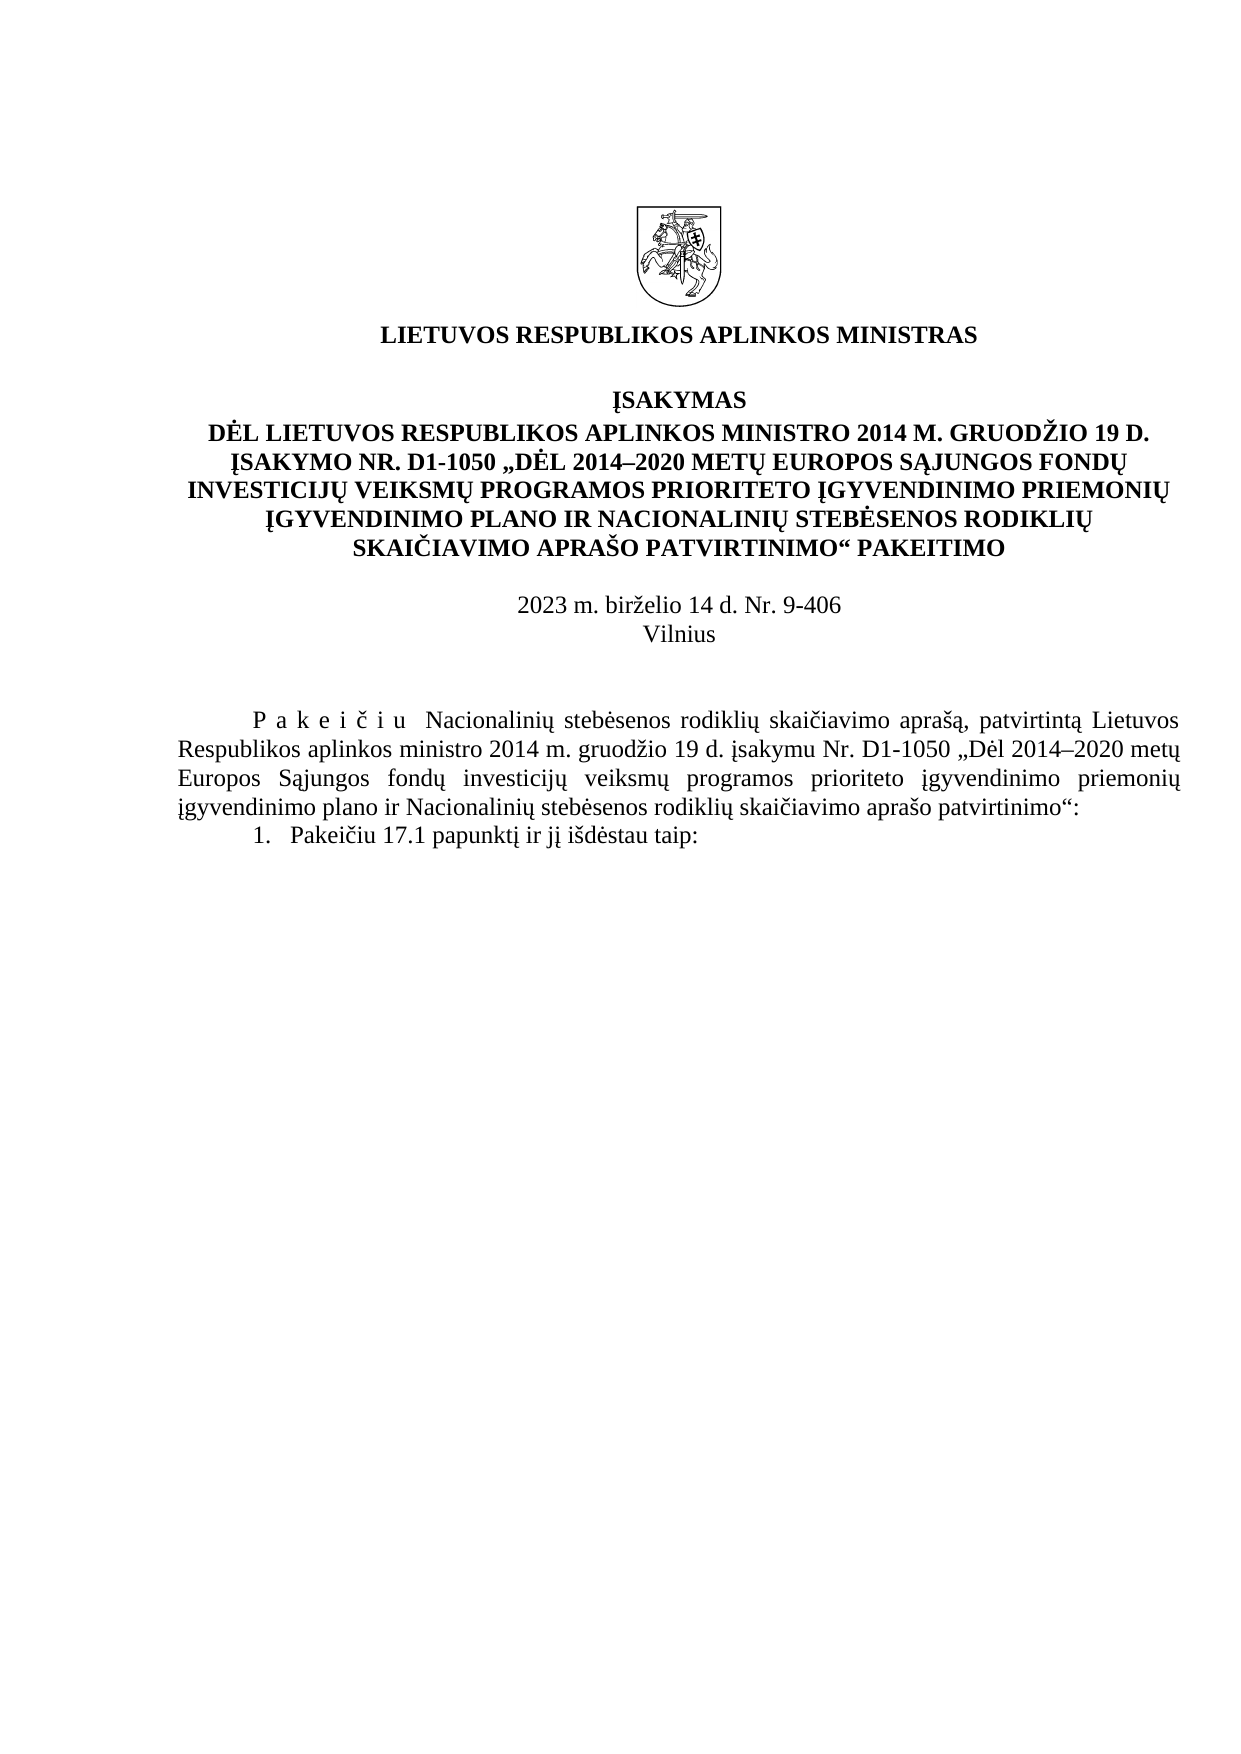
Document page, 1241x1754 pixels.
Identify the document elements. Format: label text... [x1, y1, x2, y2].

text P a k e i č i u Nacionalinių stebėsenos rodiklių skaičiavimo aprašą, patvirtintą Lietuvos Respublikos aplinkos ministro 2014 m. gruodžio 19 d. įsakymu Nr. D1-1050 „Dėl 2014–2020 metų Europos Sąjungos fondų investicijų veiksmų programos prioriteto įgyvendinimo priemonių įgyvendinimo plano ir Nacionalinių stebėsenos rodiklių skaičiavimo aprašo patvirtinimo“: [177, 705, 1181, 820]
text LIETUVOS RESPUBLIKOS APLINKOS MINISTRAS [177, 320, 1181, 349]
text Vilnius [177, 619, 1181, 648]
text DĖL LIETUVOS RESPUBLIKOS APLINKOS MINISTRO 2014 M. GRUODŽIO 19 D. ĮSAKYMO NR. D1-1050 „DĖL 2014–2020 METŲ EUROPOS SĄJUNGOS FONDŲ INVESTICIJŲ VEIKSMŲ PROGRAMOS PRIORITETO ĮGYVENDINIMO PRIEMONIŲ ĮGYVENDINIMO PLANO IR NACIONALINIŲ STEBĖSENOS RODIKLIŲ SKAIČIAVIMO APRAŠO PATVIRTINIMO“ PAKEITIMO [177, 418, 1181, 562]
text 2023 m. birželio 14 d. Nr. 9-406 [177, 590, 1181, 619]
text 1. Pakeičiu 17.1 papunktį ir jį išdėstau taip: [252, 820, 1181, 849]
text ĮSAKYMAS [177, 385, 1181, 413]
